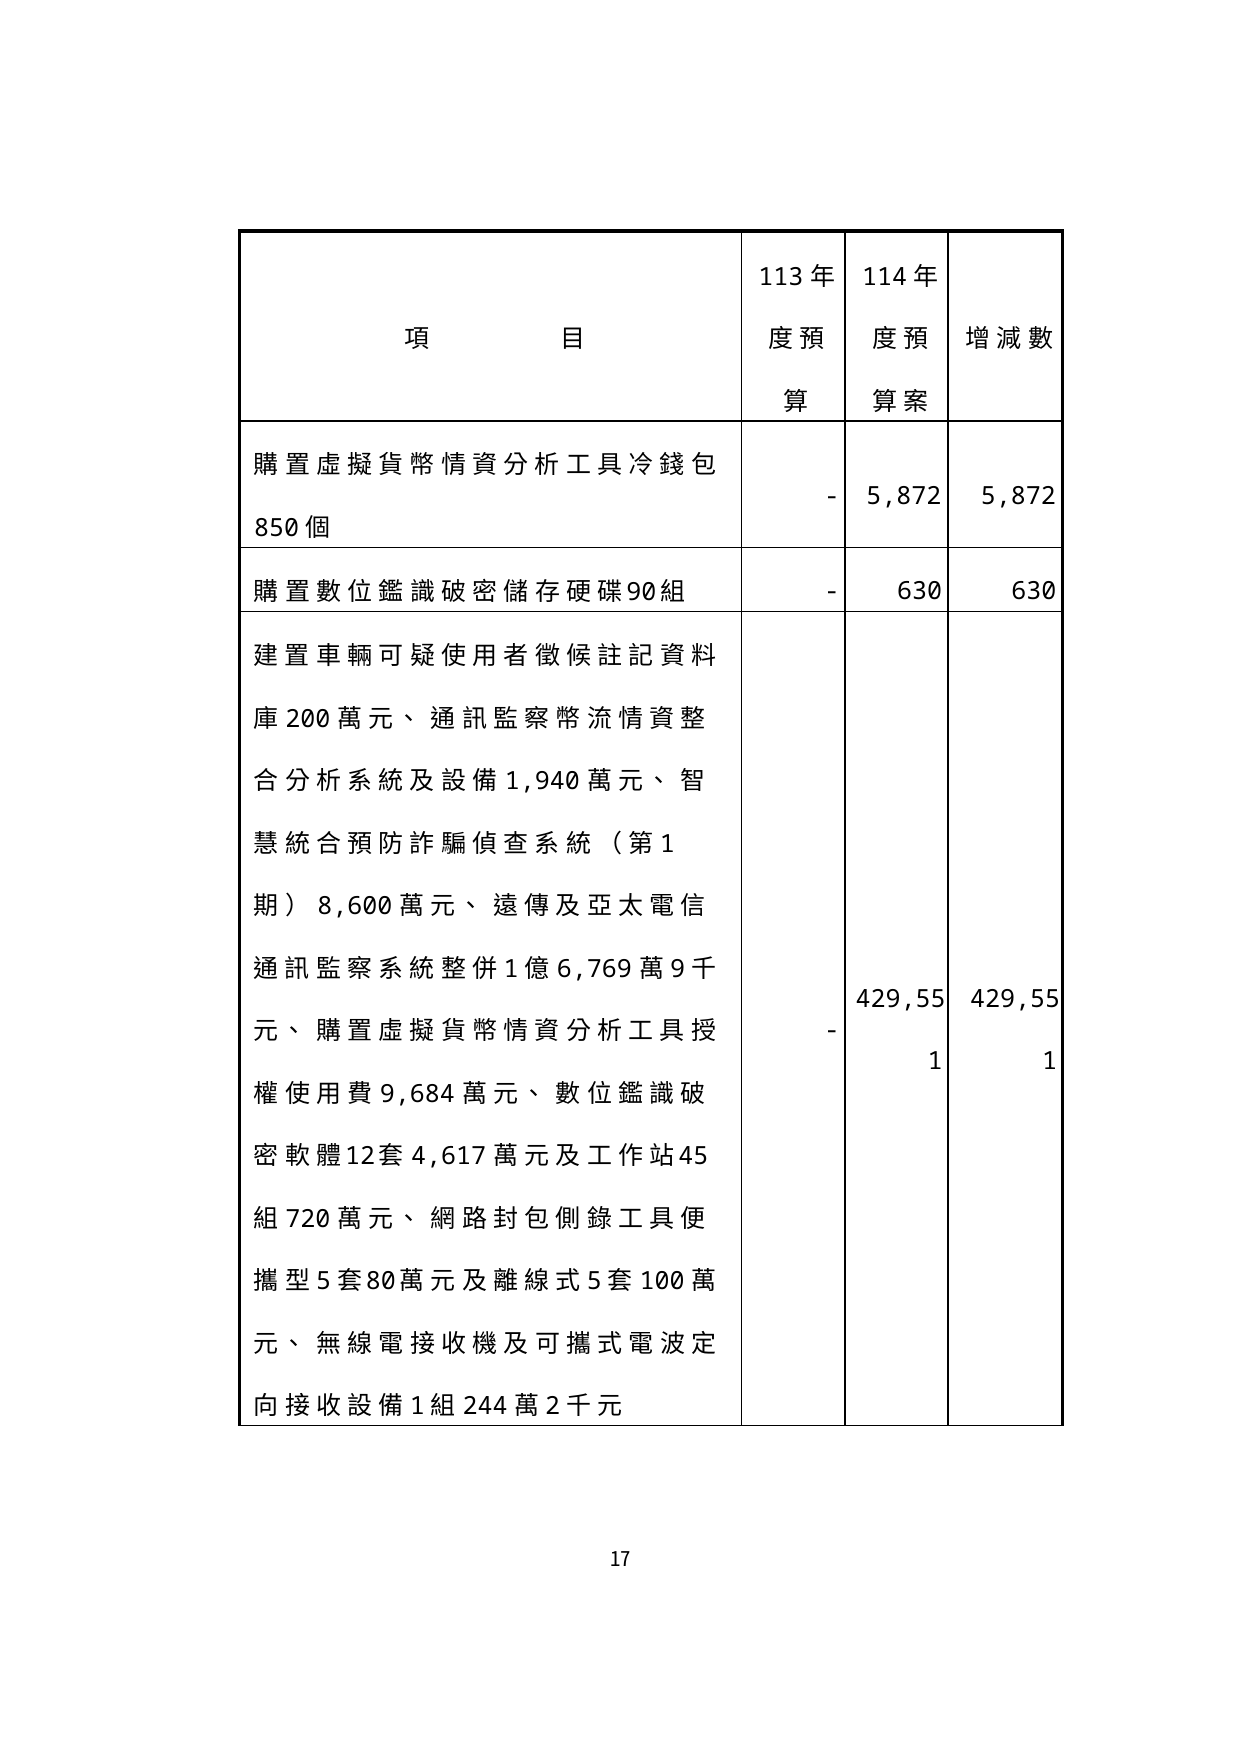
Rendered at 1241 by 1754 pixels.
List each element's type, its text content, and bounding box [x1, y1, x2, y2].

table_cell 5,872 [846, 422, 947, 546]
table_cell 630 [846, 548, 947, 611]
table_header 增減數 [949, 233, 1061, 420]
table_cell 購置虛擬貨幣情資分析工具冷錢包850個 [241, 422, 741, 546]
table_cell 630 [949, 548, 1061, 611]
table_header 114年度預算案 [846, 233, 947, 420]
table_header 項 目 [241, 233, 741, 420]
table_cell 429,551 [846, 612, 947, 1424]
table_cell 建置車輛可疑使用者徵候註記資料庫200萬元、通訊監察幣流情資整合分析系統及設備1,940萬元、智慧統合預防詐騙偵查系統（第1期）8,600萬元、遠傳及亞太電信通訊監察系統整併1億6,769萬9千元、購置虛擬貨幣情資分析工具授權使用費9,684萬元、數位鑑識破密軟體12套4,617萬元及工作站45組720萬元、網路封包側錄工具便攜型5套80萬元及離線式5套100萬元、無線電接收機及可攜式電波定向接收設備1組244萬2千元 [241, 612, 741, 1424]
table_cell - [742, 548, 844, 611]
table_cell 5,872 [949, 422, 1061, 546]
table_header 113年度預算 [742, 233, 844, 420]
table_cell 429,551 [949, 612, 1061, 1424]
table_cell 購置數位鑑識破密儲存硬碟90組 [241, 548, 741, 611]
table_cell - [742, 422, 844, 546]
table_cell - [742, 612, 844, 1424]
